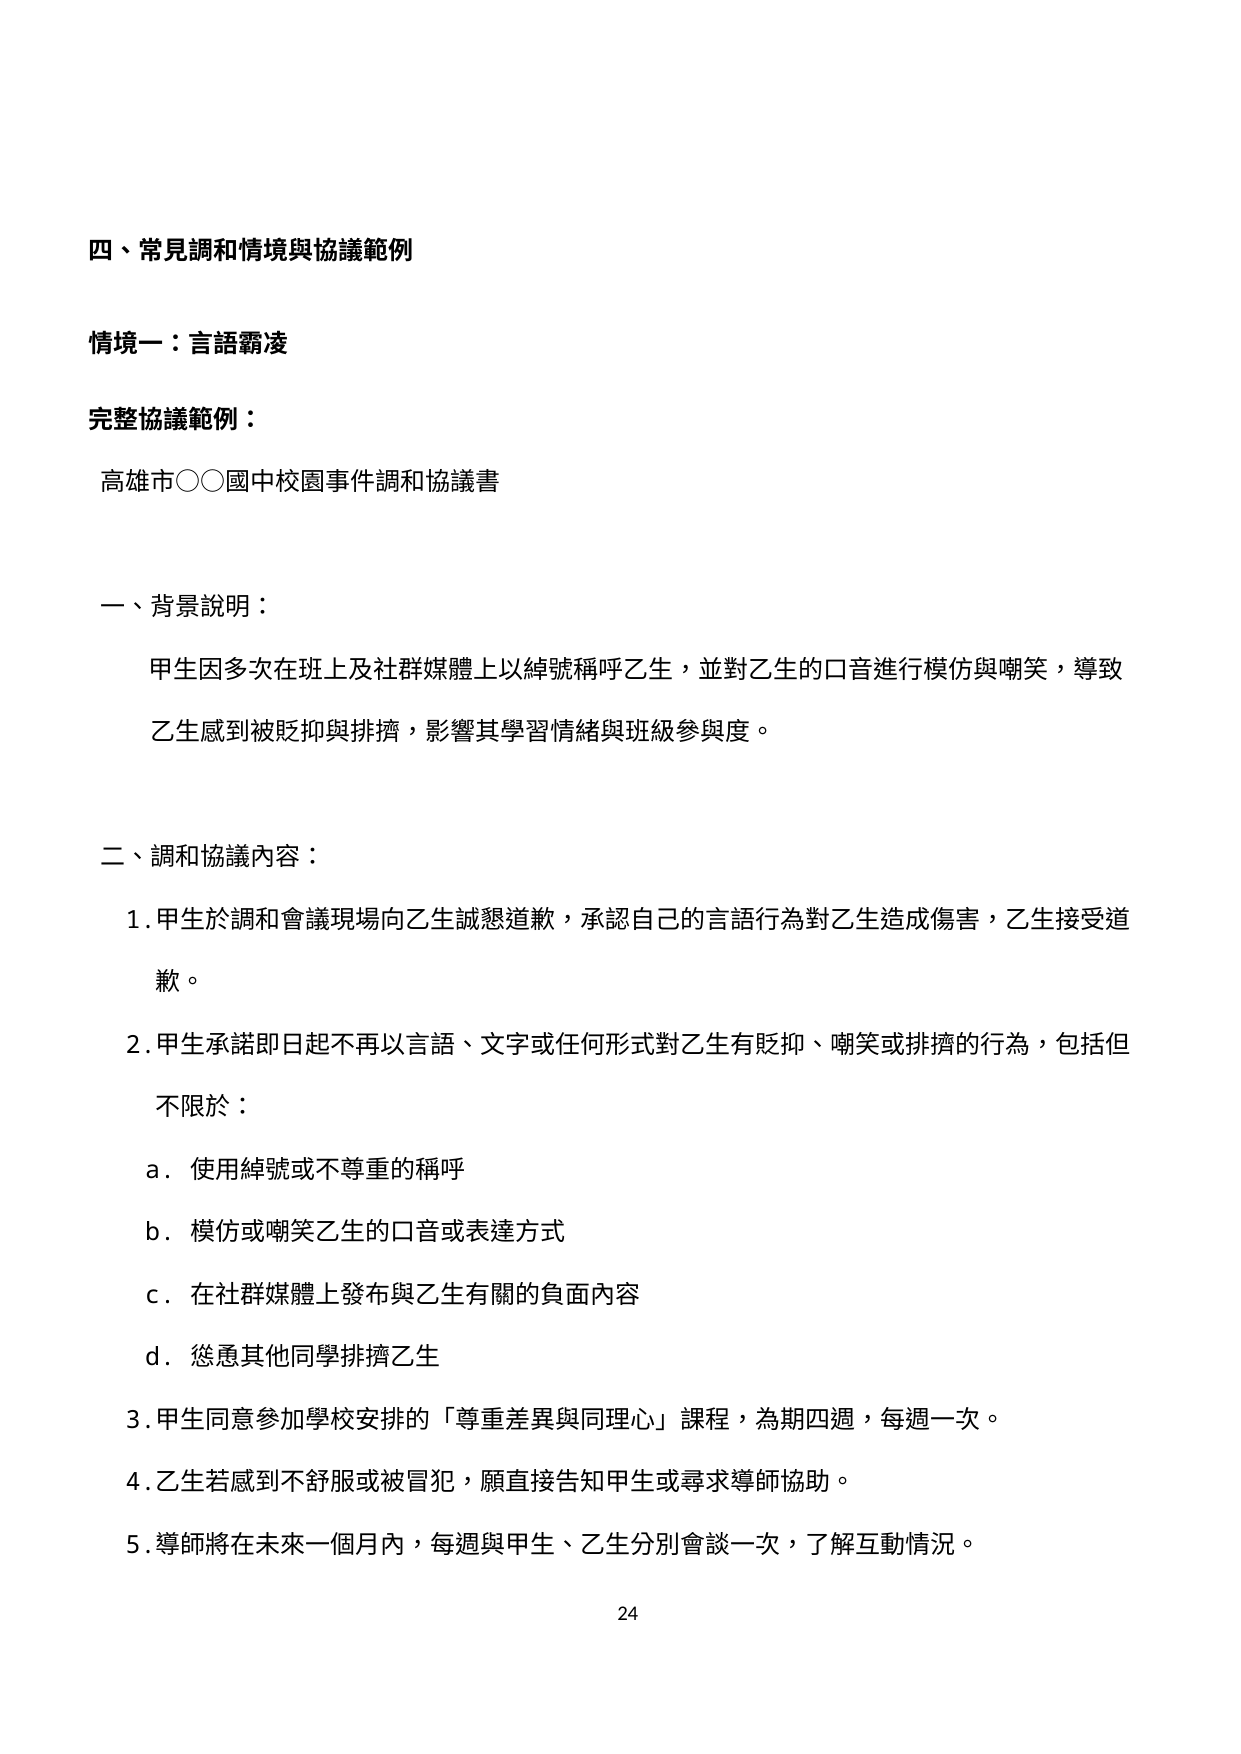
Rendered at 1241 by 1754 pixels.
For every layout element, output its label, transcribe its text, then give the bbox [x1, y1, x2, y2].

table_cell 1.甲生於調和會議現場向乙生誠懇道歉，承認自己的言語行為對乙生造成傷害，乙生接受道歉。 [89, 876, 1152, 1001]
table_cell 甲生因多次在班上及社群媒體上以綽號稱呼乙生，並對乙生的口音進行模仿與嘲笑，導致乙生感到被貶抑與排擠，影響其學習情緒與班級參與度。 [89, 626, 1152, 751]
table_cell 二、調和協議內容： [89, 813, 1152, 876]
table_cell 2.甲生承諾即日起不再以言語、文字或任何形式對乙生有貶抑、嘲笑或排擠的行為，包括但不限於： [89, 1001, 1152, 1126]
table_cell b. 模仿或嘲笑乙生的口音或表達方式 [89, 1188, 1152, 1251]
table_cell 3.甲生同意參加學校安排的「尊重差異與同理心」課程，為期四週，每週一次。 [89, 1376, 1152, 1438]
table_header 高雄市○○國中校園事件調和協議書 [89, 438, 1152, 501]
table_cell d. 慫恿其他同學排擠乙生 [89, 1313, 1152, 1376]
subtitle 四、常見調和情境與協議範例 [89, 207, 1166, 269]
table_cell c. 在社群媒體上發布與乙生有關的負面內容 [89, 1251, 1152, 1313]
text 完整協議範例： [89, 376, 1166, 438]
table_cell [89, 751, 1152, 813]
table_cell 4.乙生若感到不舒服或被冒犯，願直接告知甲生或尋求導師協助。 [89, 1438, 1152, 1501]
table_cell 5.導師將在未來一個月內，每週與甲生、乙生分別會談一次，了解互動情況。 [89, 1501, 1152, 1563]
table_cell a. 使用綽號或不尊重的稱呼 [89, 1126, 1152, 1188]
table_cell [89, 501, 1152, 563]
table_cell 一、背景說明： [89, 563, 1152, 626]
subtitle 情境一：言語霸凌 [89, 299, 1166, 362]
